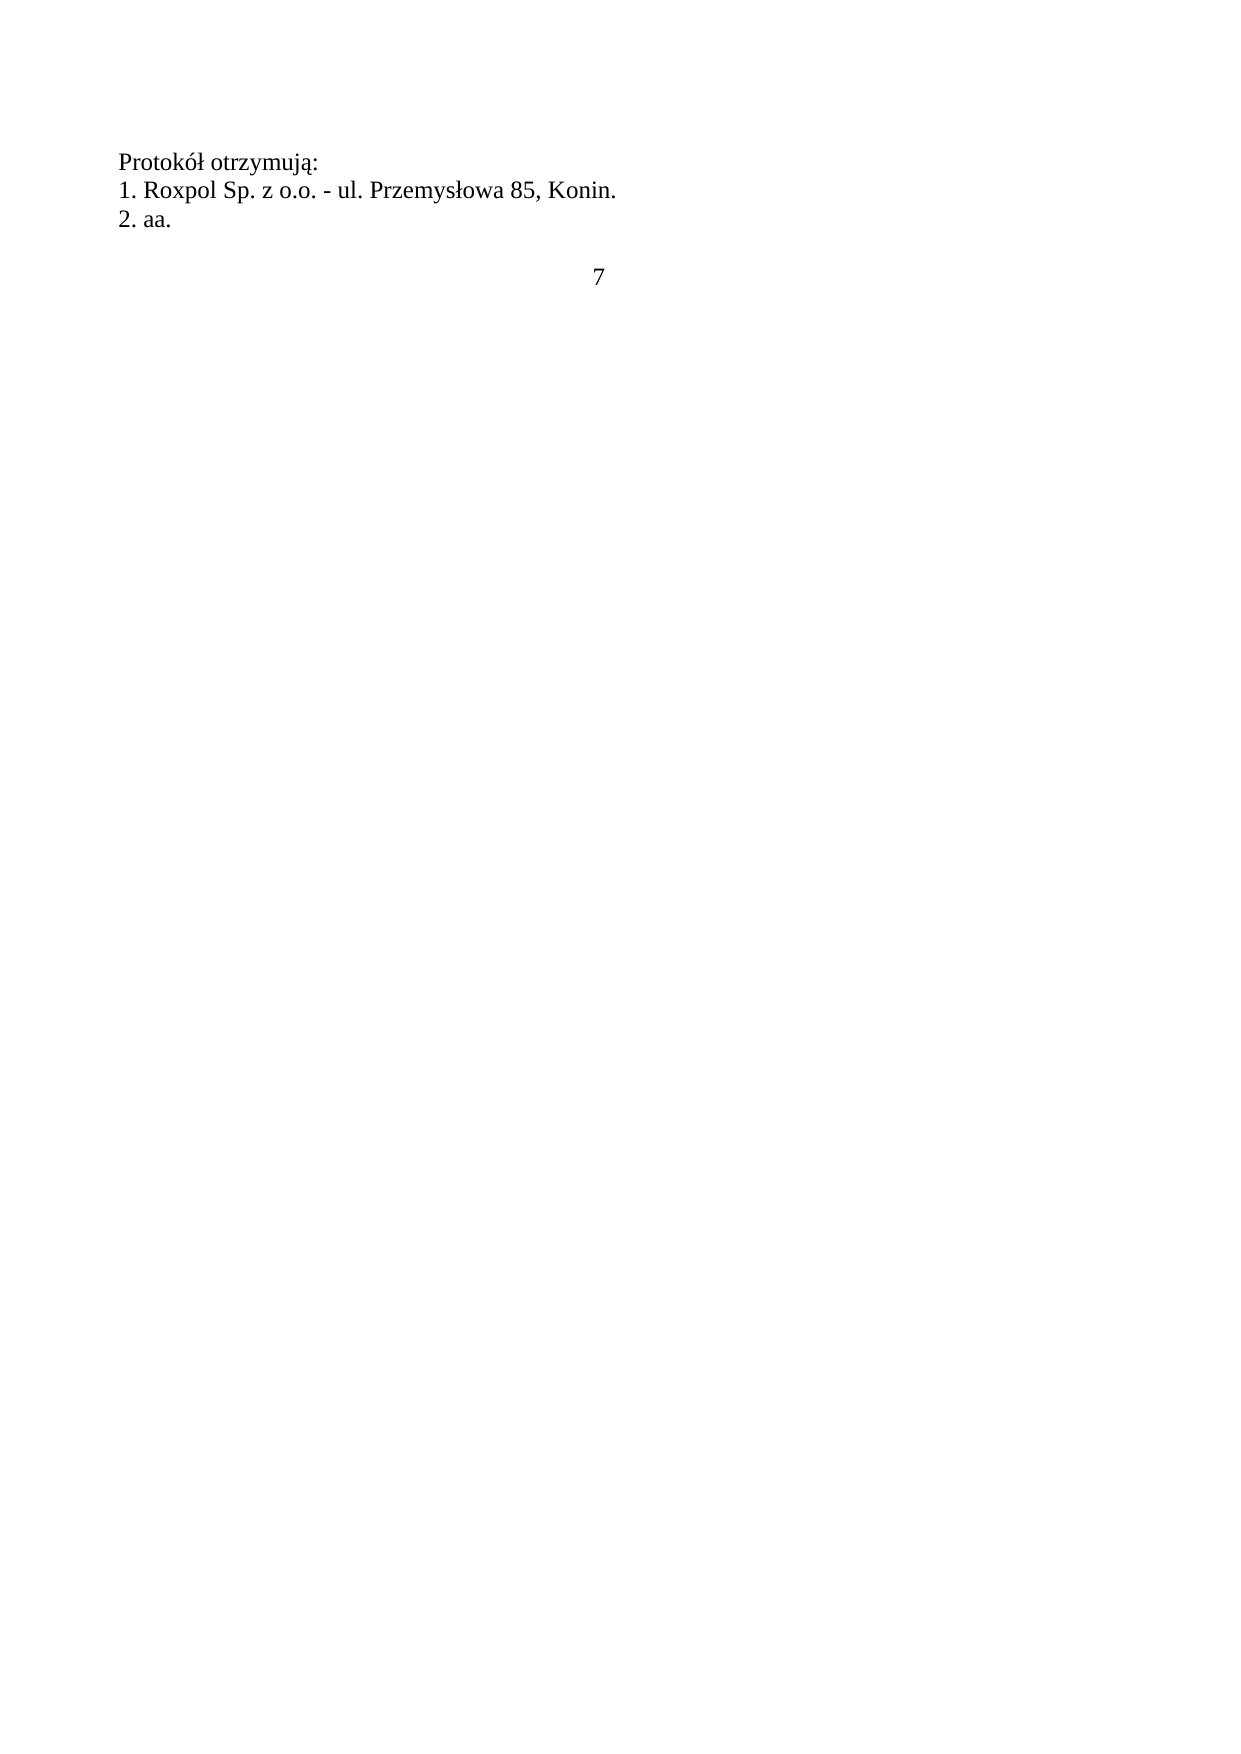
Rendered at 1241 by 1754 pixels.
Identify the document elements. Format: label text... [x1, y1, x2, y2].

text 2. aa. [118, 204, 1122, 233]
text 6 [118, 262, 1122, 291]
text 1. Roxpol Sp. z o.o. - ul. Przemysłowa 85, Konin. [118, 176, 1122, 204]
text Protokół otrzymują: [118, 147, 1122, 176]
